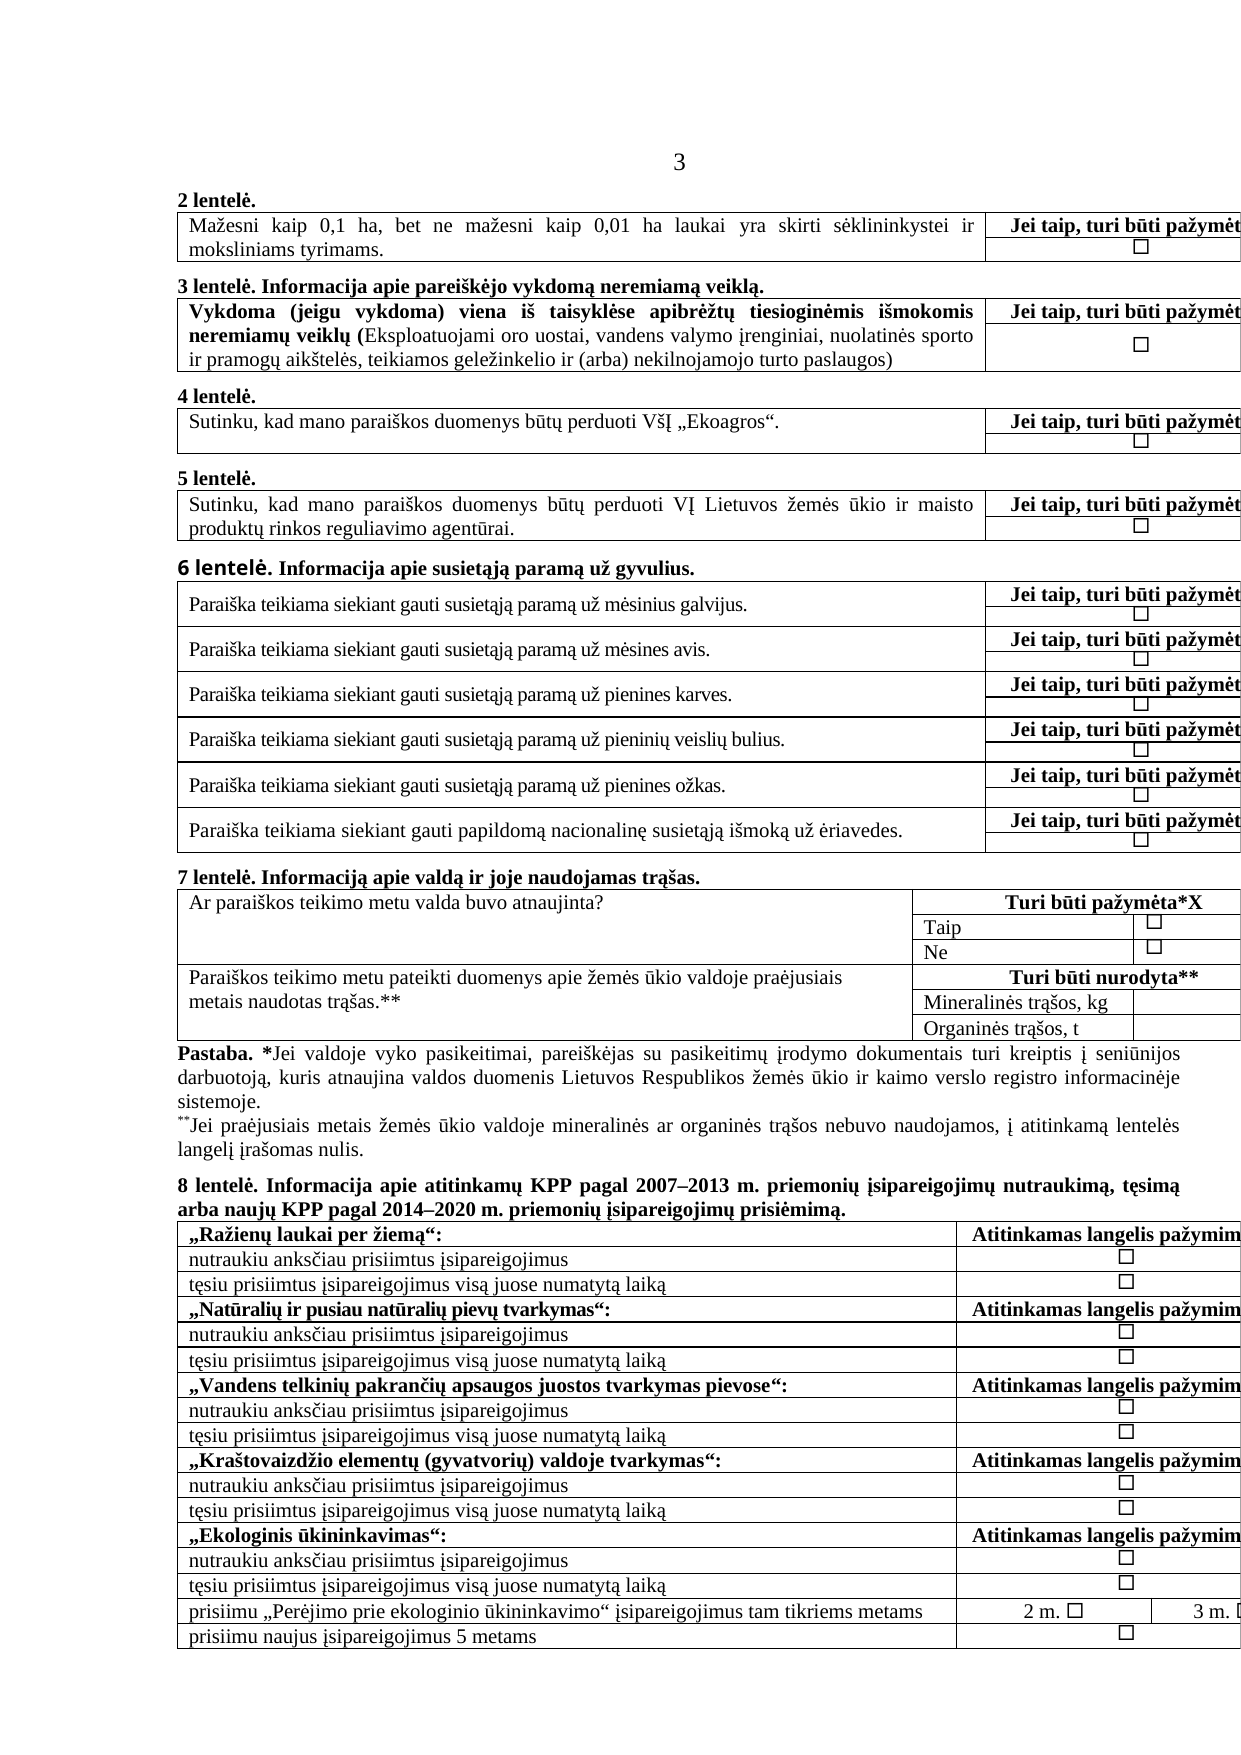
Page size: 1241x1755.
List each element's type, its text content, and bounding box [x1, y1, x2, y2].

text 6 lentelė. Informacija apie susietąją paramą už gyvulius. [177, 553, 1181, 581]
table_cell Turi būti nurodyta** [913, 965, 1240, 989]
table_cell Ne [913, 940, 1133, 964]
table_cell nutraukiu anksčiau prisiimtus įsipareigojimus [178, 1473, 956, 1497]
table_cell Paraiška teikiama siekiant gauti susietąją paramą už pieninių veislių bulius. [178, 718, 985, 761]
text 8 lentelė. Informacija apie atitinkamų KPP pagal 2007–2013 m. priemonių įsipareigojimų nutraukimą, tęsimą arba naujų KPP pagal 2014–2020 m. priemonių įsipareigojimų prisiėmimą. [177, 1173, 1181, 1221]
table_cell  [986, 324, 1240, 371]
table_cell „Vandens telkinių pakrančių apsaugos juostos tvarkymas pievose“: [178, 1373, 956, 1397]
table_cell  [986, 698, 1240, 716]
table_cell nutraukiu anksčiau prisiimtus įsipareigojimus [178, 1323, 956, 1346]
table_cell  [986, 517, 1240, 539]
text Pastaba. *Jei valdoje vyko pasikeitimai, pareiškėjas su pasikeitimų įrodymo dokumentais turi kreiptis į seniūnijos darbuotoją, kuris atnaujina valdos duomenis Lietuvos Respublikos žemės ūkio ir kaimo verslo registro informacinėje sistemoje. [177, 1041, 1181, 1113]
table_cell  [957, 1498, 1240, 1522]
table_cell Paraiška teikiama siekiant gauti susietąją paramą už mėsines avis. [178, 627, 985, 671]
table_cell Jei taip, turi būti pažymėta X [986, 672, 1240, 696]
table_cell  [1134, 915, 1240, 939]
table_cell „Ekologinis ūkininkavimas“: [178, 1523, 956, 1547]
table_header Jei taip, turi būti pažymėta X [986, 409, 1240, 433]
table_cell Jei taip, turi būti pažymėta X [986, 763, 1240, 787]
table_cell [1134, 990, 1240, 1014]
table_cell Taip [913, 915, 1133, 939]
text 7 lentelė. Informaciją apie valdą ir joje naudojamas trąšas. [177, 865, 1181, 889]
table_cell  [957, 1548, 1240, 1572]
table_cell Mineralinės trąšos, kg [913, 990, 1133, 1014]
text 2 lentelė. [177, 188, 1181, 212]
table_cell  [986, 788, 1240, 807]
table_cell nutraukiu anksčiau prisiimtus įsipareigojimus [178, 1548, 956, 1572]
table_cell Paraiška teikiama siekiant gauti susietąją paramą už pienines ožkas. [178, 763, 985, 807]
text 5 lentelė. [177, 466, 1181, 490]
table_cell  [957, 1574, 1240, 1597]
table_header Jei taip, turi būti pažymėta X [986, 299, 1240, 323]
table_cell  [986, 652, 1240, 671]
table_cell  [957, 1624, 1240, 1648]
table_cell tęsiu prisiimtus įsipareigojimus visą juose numatytą laiką [178, 1423, 956, 1447]
table_cell [1134, 1015, 1240, 1039]
table_header Ar paraiškos teikimo metu valda buvo atnaujinta? [178, 890, 912, 964]
table_cell  [986, 833, 1240, 852]
table_cell tęsiu prisiimtus įsipareigojimus visą juose numatytą laiką [178, 1498, 956, 1522]
text 3 lentelė. Informacija apie pareiškėjo vykdomą neremiamą veiklą. [177, 274, 1181, 298]
table_cell Paraiška teikiama siekiant gauti papildomą nacionalinę susietąją išmoką už ėriavedes. [178, 808, 985, 852]
table_cell nutraukiu anksčiau prisiimtus įsipareigojimus [178, 1247, 956, 1271]
table_header Sutinku, kad mano paraiškos duomenys būtų perduoti VšĮ „Ekoagros“. [178, 409, 985, 453]
text 3 [177, 147, 1181, 176]
table_cell Paraiška teikiama siekiant gauti susietąją paramą už pienines karves. [178, 672, 985, 716]
table_header Paraiška teikiama siekiant gauti susietąją paramą už mėsinius galvijus. [178, 582, 985, 626]
table_cell tęsiu prisiimtus įsipareigojimus visą juose numatytą laiką [178, 1272, 956, 1296]
table_cell nutraukiu anksčiau prisiimtus įsipareigojimus [178, 1398, 956, 1422]
table_header Turi būti pažymėta*X [913, 890, 1240, 914]
table_cell 3 m.  [1152, 1599, 1240, 1623]
table_cell Paraiškos teikimo metu pateikti duomenys apie žemės ūkio valdoje praėjusiais metais naudotas trąšas.** [178, 965, 912, 1039]
table_header Jei taip, turi būti pažymėta X [986, 491, 1240, 516]
table_cell  [986, 607, 1240, 626]
table_cell tęsiu prisiimtus įsipareigojimus visą juose numatytą laiką [178, 1574, 956, 1597]
text **Jei praėjusiais metais žemės ūkio valdoje mineralinės ar organinės trąšos nebuvo naudojamos, į atitinkamą lentelės langelį įrašomas nulis. [177, 1113, 1181, 1161]
table_cell  [957, 1398, 1240, 1422]
table_cell  [986, 743, 1240, 761]
table_cell  [1134, 940, 1240, 964]
table_cell Organinės trąšos, t [913, 1015, 1133, 1039]
table_cell  [986, 434, 1240, 453]
table_cell „Natūralių ir pusiau natūralių pievų tvarkymas“: [178, 1297, 956, 1321]
table_cell Atitinkamas langelis pažymimas X [957, 1523, 1240, 1547]
table_header „Ražienų laukai per žiemą“: [178, 1222, 956, 1246]
table_cell Jei taip, turi būti pažymėta X [986, 718, 1240, 741]
table_cell  [957, 1247, 1240, 1271]
table_cell Atitinkamas langelis pažymimas X [957, 1373, 1240, 1397]
table_cell  [957, 1348, 1240, 1372]
table_cell  [986, 238, 1240, 261]
table_header Atitinkamas langelis pažymimas X [957, 1222, 1240, 1246]
table_header Jei taip, turi būti pažymėta X [986, 213, 1240, 237]
table_cell prisiimu „Perėjimo prie ekologinio ūkininkavimo“ įsipareigojimus tam tikriems metams [178, 1599, 956, 1623]
table_header Sutinku, kad mano paraiškos duomenys būtų perduoti VĮ Lietuvos žemės ūkio ir maisto produktų rinkos reguliavimo agentūrai. [178, 491, 985, 539]
table_cell Jei taip, turi būti pažymėta X [986, 627, 1240, 651]
table_cell  [957, 1272, 1240, 1296]
table_header Jei taip, turi būti pažymėta X [986, 582, 1240, 606]
table_cell  [957, 1473, 1240, 1497]
table_cell tęsiu prisiimtus įsipareigojimus visą juose numatytą laiką [178, 1348, 956, 1372]
table_cell Atitinkamas langelis pažymimas X [957, 1448, 1240, 1472]
table_header Vykdoma (jeigu vykdoma) viena iš taisyklėse apibrėžtų tiesioginėmis išmokomis neremiamų veiklų (Eksploatuojami oro uostai, vandens valymo įrenginiai, nuolatinės sporto ir pramogų aikštelės, teikiamos geležinkelio ir (arba) nekilnojamojo turto paslaugos) [178, 299, 985, 371]
table_cell Atitinkamas langelis pažymimas X [957, 1297, 1240, 1321]
text 4 lentelė. [177, 384, 1181, 408]
table_cell  [957, 1423, 1240, 1447]
table_cell 2 m.  [957, 1599, 1151, 1623]
table_cell prisiimu naujus įsipareigojimus 5 metams [178, 1624, 956, 1648]
table_cell  [957, 1323, 1240, 1346]
table_cell Jei taip, turi būti pažymėta X [986, 808, 1240, 832]
table_cell „Kraštovaizdžio elementų (gyvatvorių) valdoje tvarkymas“: [178, 1448, 956, 1472]
table_header Mažesni kaip 0,1 ha, bet ne mažesni kaip 0,01 ha laukai yra skirti sėklininkystei ir moksliniams tyrimams. [178, 213, 985, 261]
